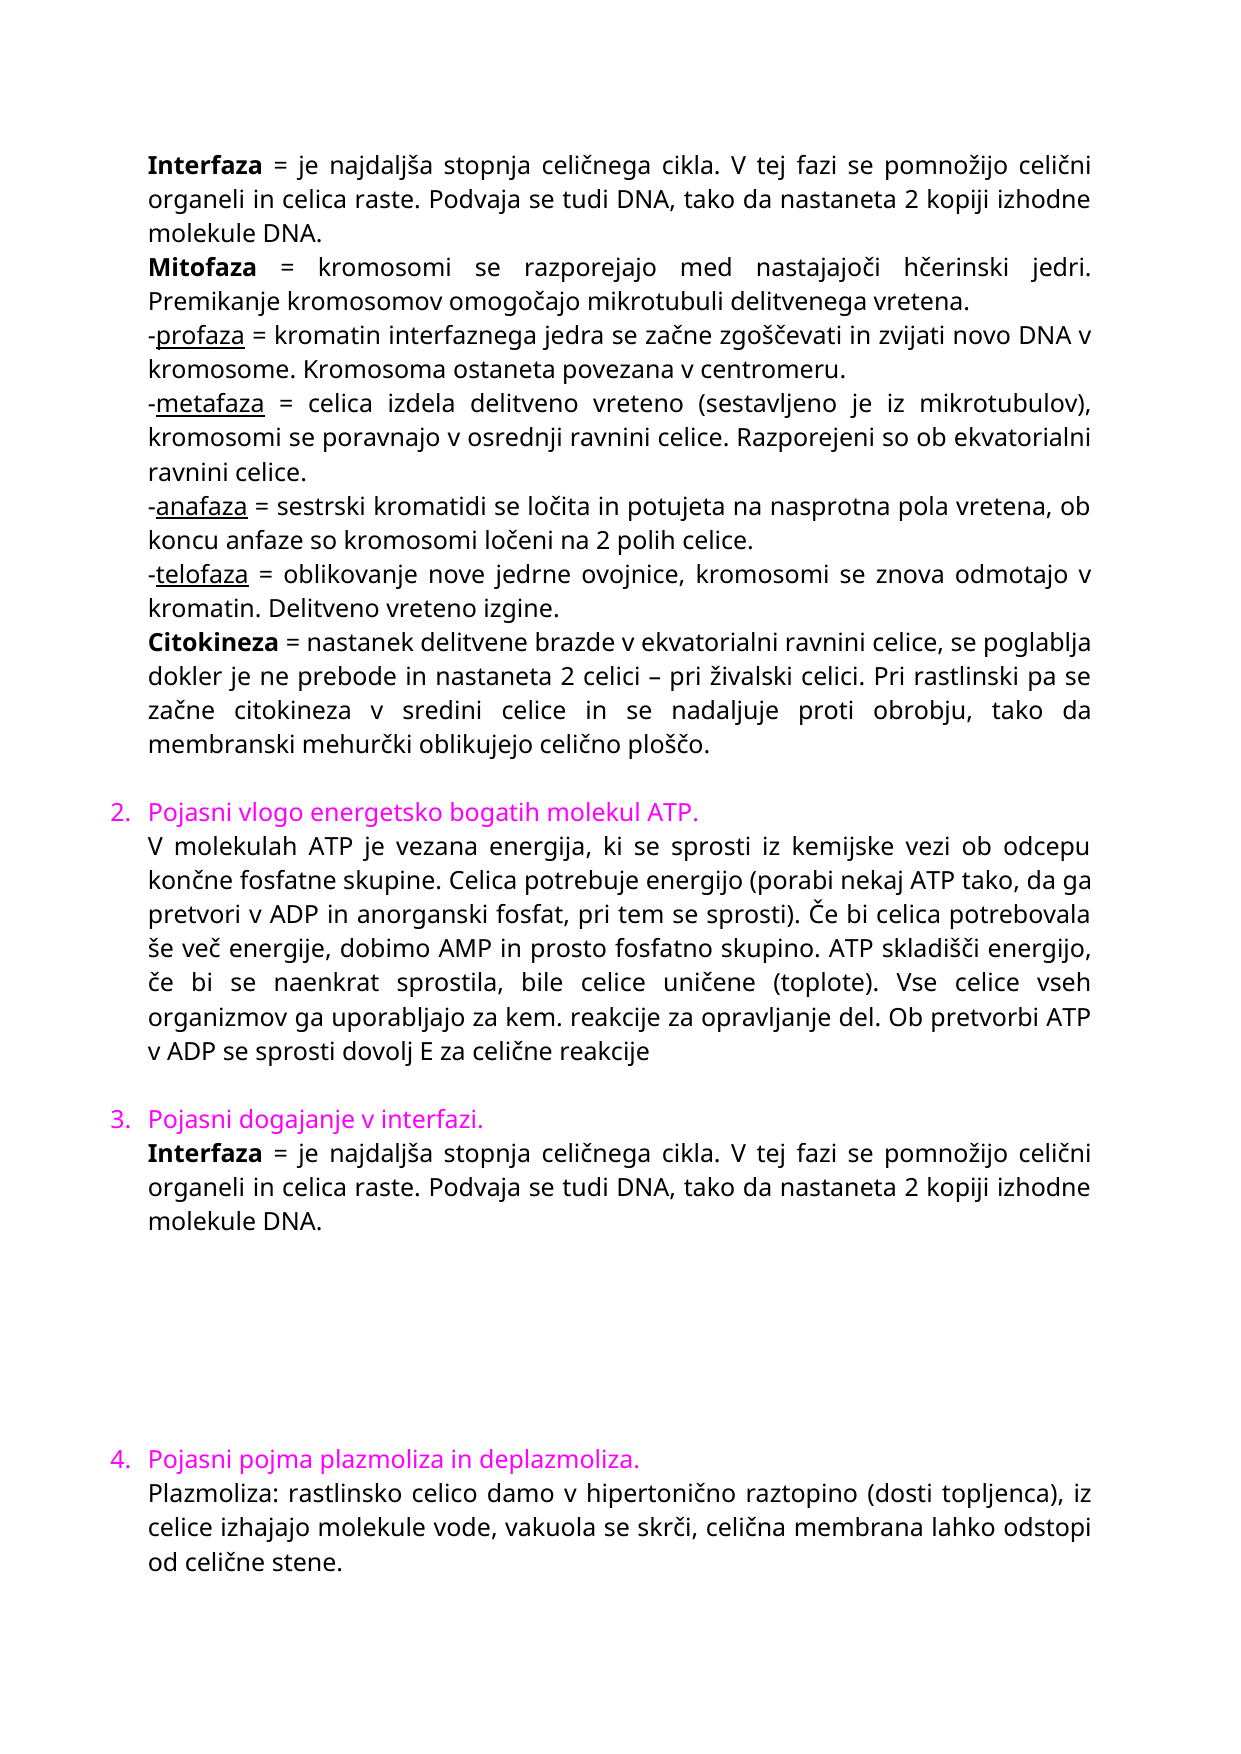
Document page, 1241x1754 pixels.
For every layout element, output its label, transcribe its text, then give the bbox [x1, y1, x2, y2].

list Pojasni dogajanje v interfazi. [110, 1101, 1093, 1135]
text Interfaza = je najdaljša stopnja celičnega cikla. V tej fazi se pomnožijo celični organeli in celica raste. Podvaja se tudi DNA, tako da nastaneta 2 kopiji izhodne molekule DNA. [148, 1135, 1093, 1238]
text Plazmoliza: rastlinsko celico damo v hipertonično raztopino (dosti topljenca), iz celice izhajajo molekule vode, vakuola se skrči, celična membrana lahko odstopi od celične stene. [148, 1476, 1093, 1578]
list Pojasni vlogo energetsko bogatih molekul ATP. [110, 795, 1093, 829]
text Interfaza = je najdaljša stopnja celičnega cikla. V tej fazi se pomnožijo celični organeli in celica raste. Podvaja se tudi DNA, tako da nastaneta 2 kopiji izhodne molekule DNA. [148, 148, 1093, 250]
text Citokineza = nastanek delitvene brazde v ekvatorialni ravnini celice, se poglablja dokler je ne prebode in nastaneta 2 celici – pri živalski celici. Pri rastlinski pa se začne citokineza v sredini celice in se nadaljuje proti obrobju, tako da membranski mehurčki oblikujejo celično ploščo. [148, 624, 1093, 761]
text -telofaza = oblikovanje nove jedrne ovojnice, kromosomi se znova odmotajo v kromatin. Delitveno vreteno izgine. [148, 556, 1093, 624]
text -metafaza = celica izdela delitveno vreteno (sestavljeno je iz mikrotubulov), kromosomi se poravnajo v osrednji ravnini celice. Razporejeni so ob ekvatorialni ravnini celice. [148, 386, 1093, 488]
text -anafaza = sestrski kromatidi se ločita in potujeta na nasprotna pola vretena, ob koncu anfaze so kromosomi ločeni na 2 polih celice. [148, 488, 1093, 556]
list Pojasni pojma plazmoliza in deplazmoliza. [110, 1442, 1093, 1476]
text -profaza = kromatin interfaznega jedra se začne zgoščevati in zvijati novo DNA v kromosome. Kromosoma ostaneta povezana v centromeru. [148, 318, 1093, 386]
text V molekulah ATP je vezana energija, ki se sprosti iz kemijske vezi ob odcepu končne fosfatne skupine. Celica potrebuje energijo (porabi nekaj ATP tako, da ga pretvori v ADP in anorganski fosfat, pri tem se sprosti). Če bi celica potrebovala še več energije, dobimo AMP in prosto fosfatno skupino. ATP skladišči energijo, če bi se naenkrat sprostila, bile celice uničene (toplote). Vse celice vseh organizmov ga uporabljajo za kem. reakcije za opravljanje del. Ob pretvorbi ATP v ADP se sprosti dovolj E za celične reakcije [148, 829, 1093, 1067]
text Mitofaza = kromosomi se razporejajo med nastajajoči hčerinski jedri. Premikanje kromosomov omogočajo mikrotubuli delitvenega vretena. [148, 250, 1093, 318]
